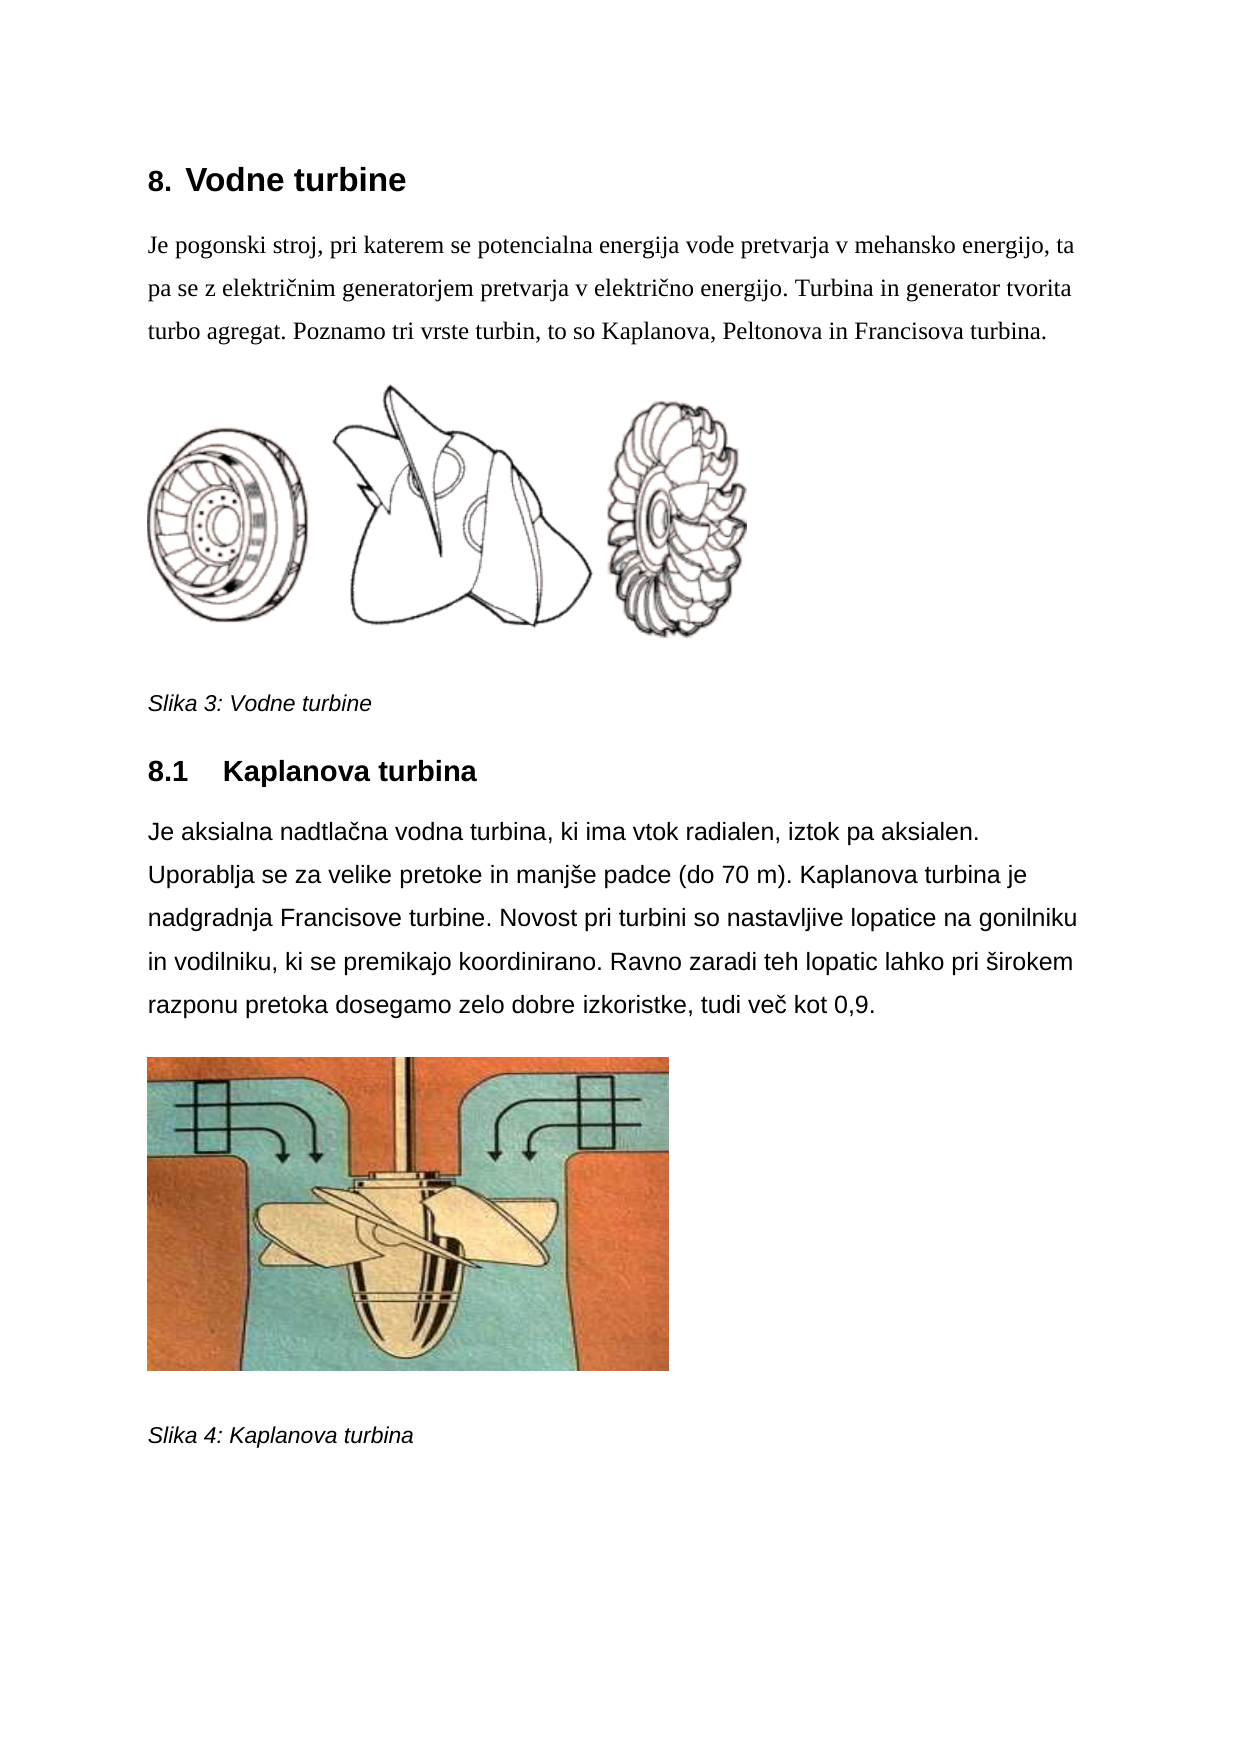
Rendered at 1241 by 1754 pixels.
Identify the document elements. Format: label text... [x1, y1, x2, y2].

picture [147, 1057, 669, 1371]
text Je pogonski stroj, pri katerem se potencialna energija vode pretvarja v mehansko energijo, ta pa se z električnim generatorjem pretvarja v električno energijo. Turbina in generator tvorita turbo agregat. Poznamo tri vrste turbin, to so Kaplanova, Peltonova in Francisova turbina. [148, 230, 1093, 345]
picture [147, 384, 747, 638]
text Slika 4: Kaplanova turbina [148, 1422, 1093, 1449]
text Je aksialna nadtlačna vodna turbina, ki ima vtok radialen, iztok pa aksialen. Uporablja se za velike pretoke in manjše padce (do 70 m). Kaplanova turbina je nadgradnja Francisove turbine. Novost pri turbini so nastavljive lopatice na gonilniku in vodilniku, ki se premikajo koordinirano. Ravno zaradi teh lopatic lahko pri širokem razponu pretoka dosegamo zelo dobre izkoristke, tudi več kot 0,9. [148, 817, 1093, 1018]
text Slika 3: Vodne turbine [148, 690, 1093, 716]
subtitle Kaplanova turbina [148, 754, 1093, 788]
subtitle Vodne turbine [148, 160, 1093, 198]
